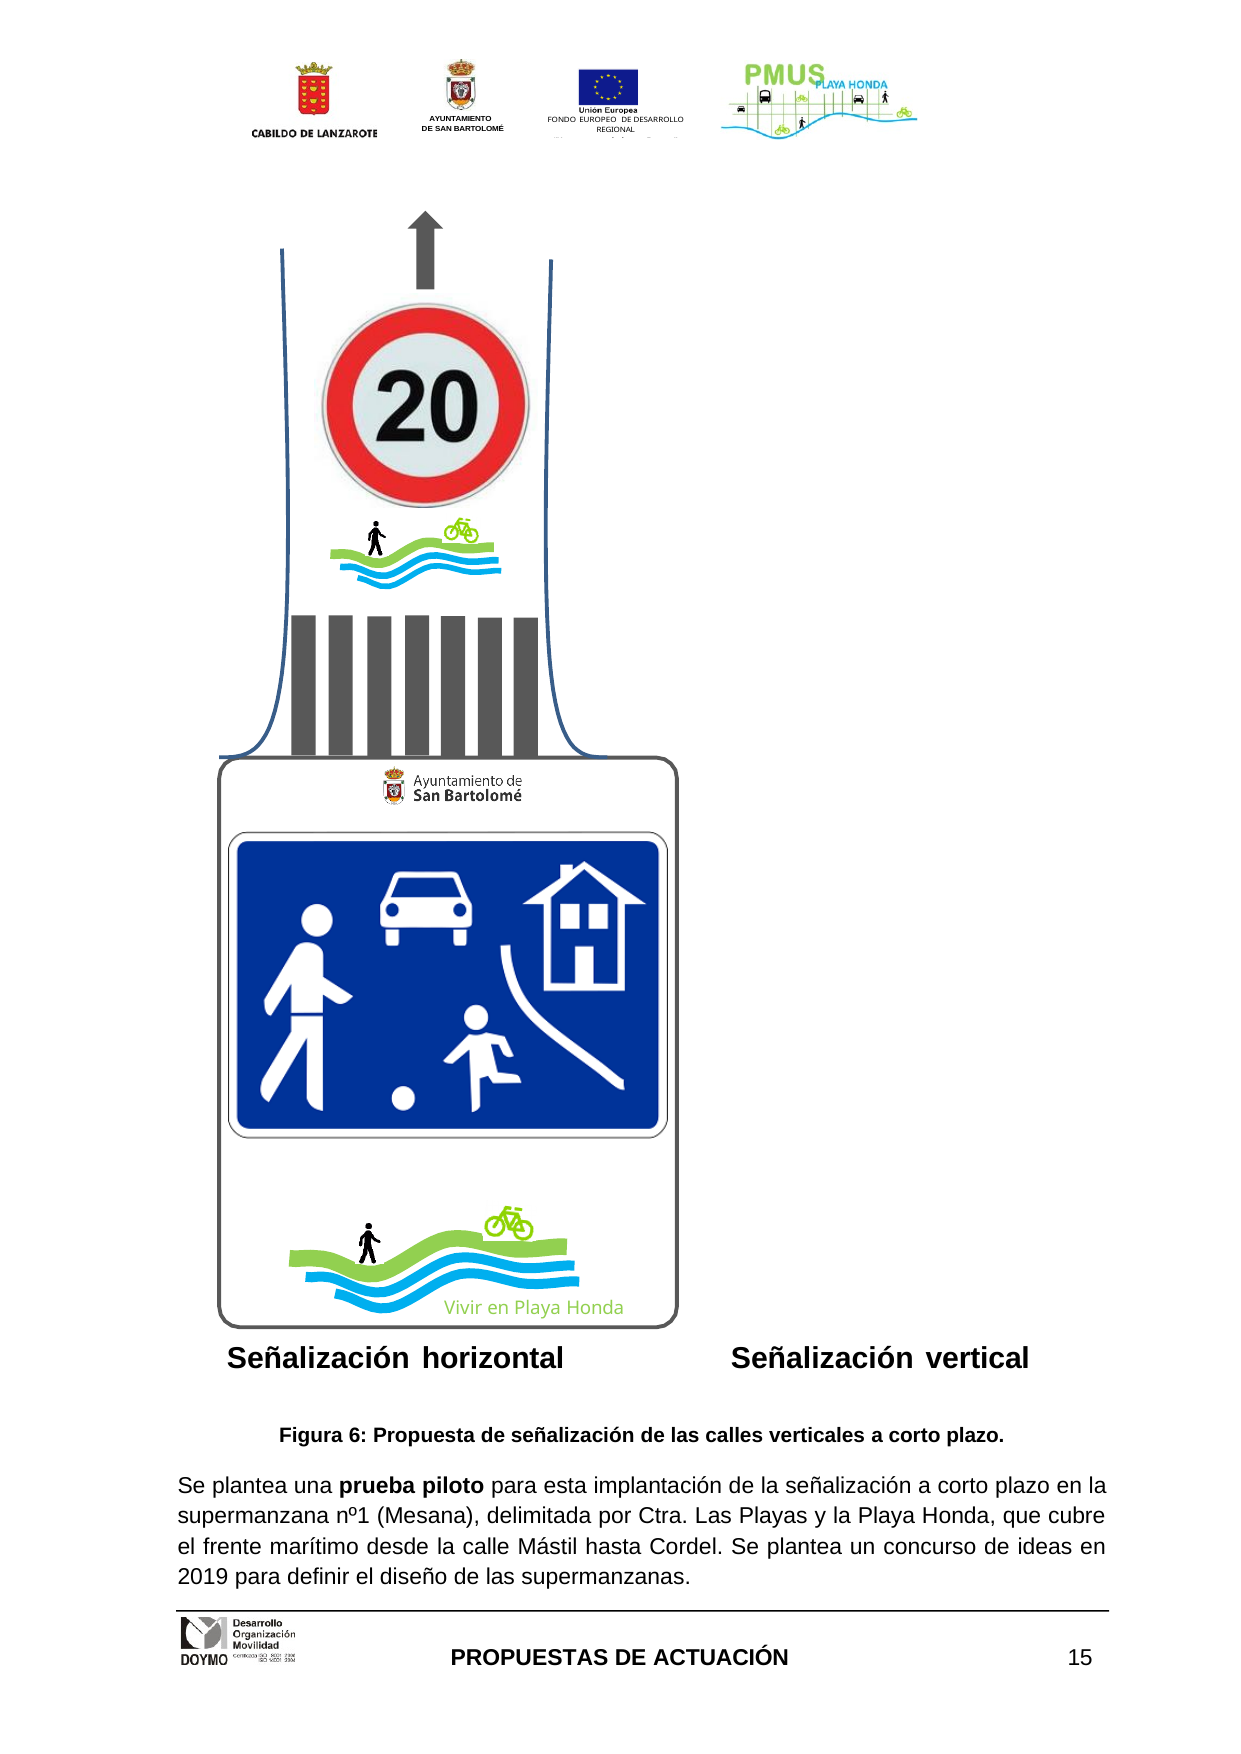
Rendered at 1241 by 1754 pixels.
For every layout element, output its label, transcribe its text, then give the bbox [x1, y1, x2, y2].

text Se plantea una prueba piloto para esta implantación de la señalización a corto plazo en la supermanzana nº1 (Mesana), delimitada por Ctra. Las Playas y la Playa Honda, que cubre el frente marítimo desde la calle Mástil hasta Cordel. Se plantea un concurso de ideas en 2019 para definir el diseño de las supermanzanas. [177, 1472, 1107, 1589]
picture [365, 520, 389, 556]
picture [482, 1200, 537, 1242]
picture [252, 62, 378, 139]
picture [577, 68, 639, 114]
picture [314, 293, 538, 508]
picture [180, 1617, 295, 1665]
text Señalización horizontal [227, 1340, 580, 1374]
picture [442, 513, 481, 544]
picture [355, 1222, 384, 1264]
picture [443, 59, 478, 111]
picture [720, 60, 918, 140]
picture [228, 831, 668, 1139]
text Señalización vertical [731, 1340, 1146, 1375]
text Figura 6: Propuesta de señalización de las calles verticales a corto plazo. [168, 1423, 1115, 1447]
picture [383, 766, 522, 805]
